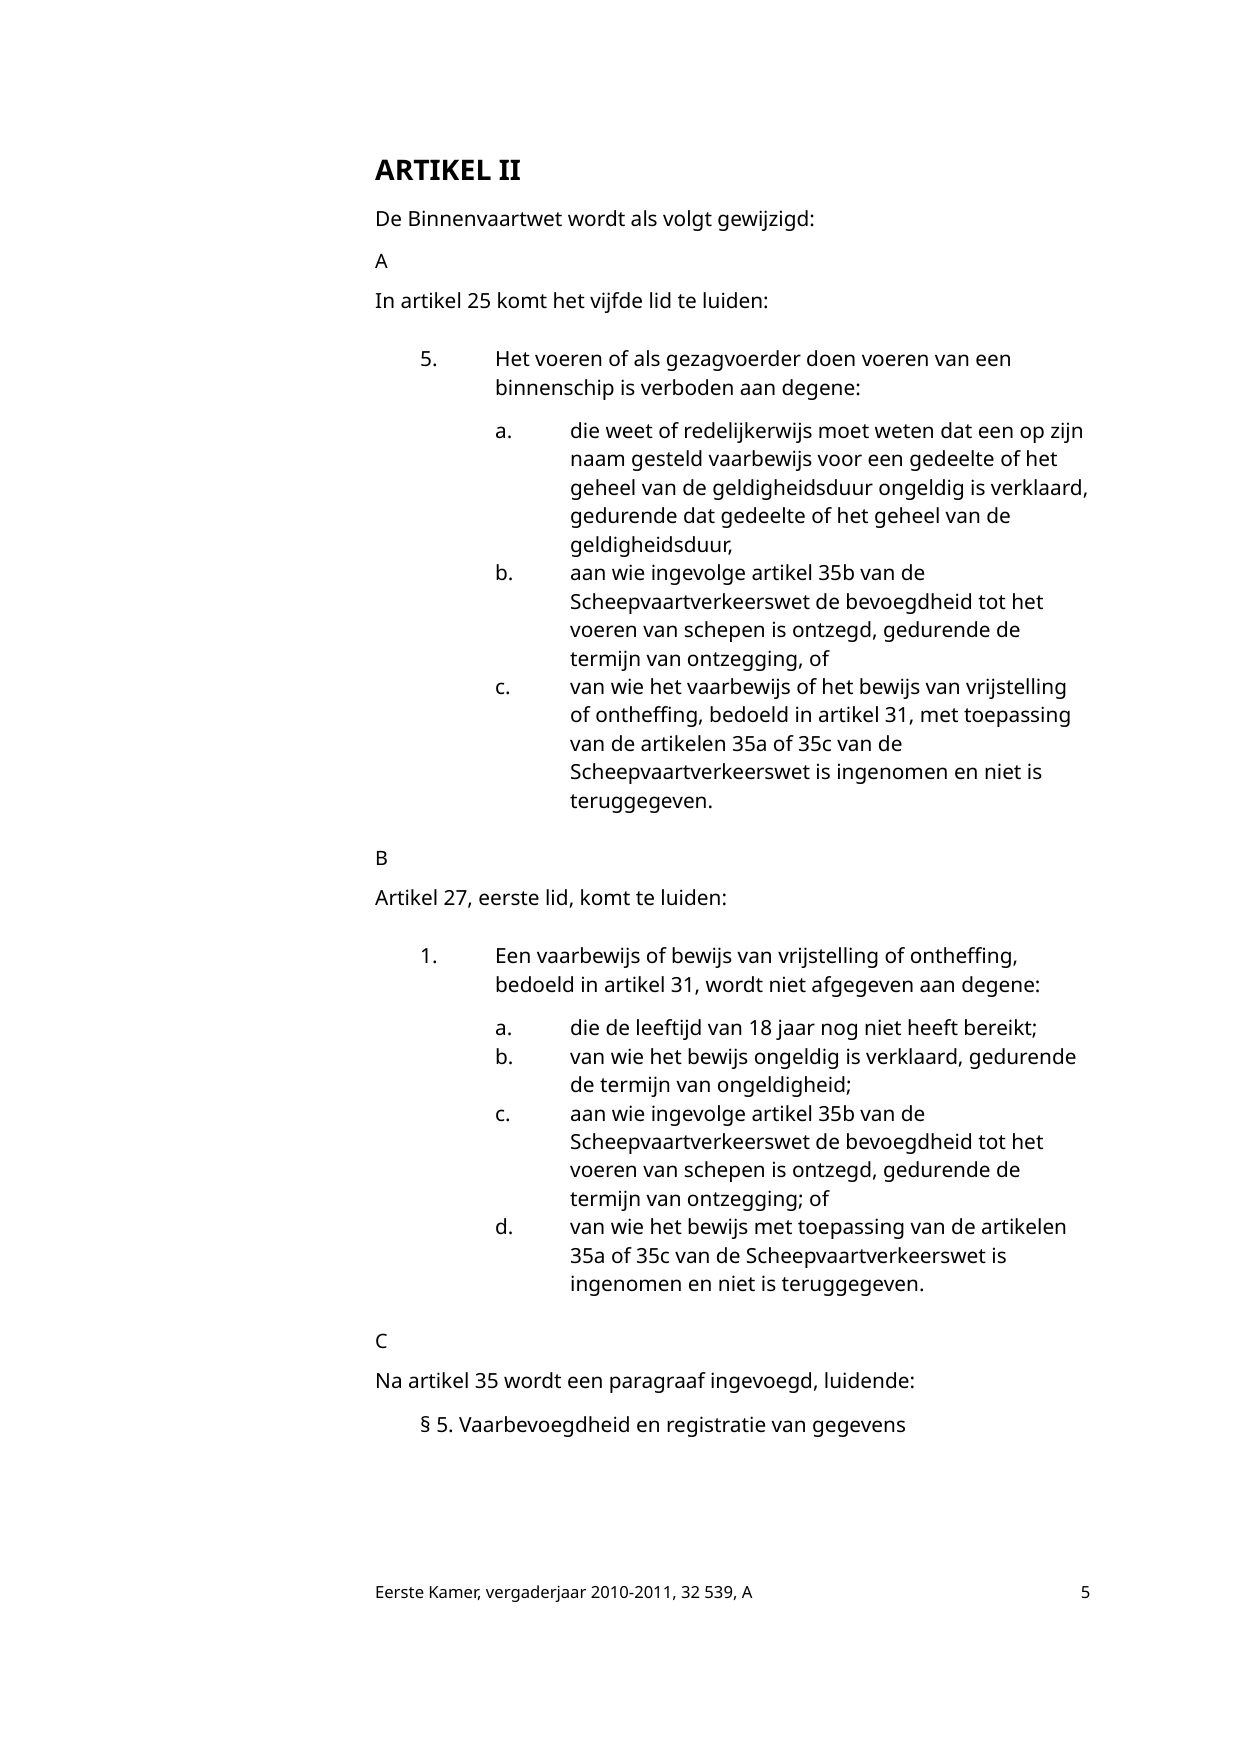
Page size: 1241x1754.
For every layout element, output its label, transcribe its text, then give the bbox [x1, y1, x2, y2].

text C [375, 1328, 1090, 1355]
text A [375, 247, 1090, 274]
text Artikel 27, eerste lid, komt te luiden: [375, 883, 1090, 911]
text De Binnenvaartwet wordt als volgt gewijzigd: [375, 204, 1090, 232]
text B [375, 844, 1090, 871]
text In artikel 25 komt het vijfde lid te luiden: [375, 286, 1090, 314]
list Het voeren of als gezagvoerder doen voeren van een binnenschip is verboden aan degene: [420, 344, 1090, 401]
list die weet of redelijkerwijs moet weten dat een op zijn naam gesteld vaarbewijs voor een gedeelte of het geheel van de geldigheidsduur ongeldig is verklaard, gedurende dat gedeelte of het geheel van de geldigheidsduur, [495, 416, 1090, 558]
subtitle ARTIKEL II [375, 150, 1090, 189]
list aan wie ingevolge artikel 35b van de Scheepvaartverkeerswet de bevoegdheid tot het voeren van schepen is ontzegd, gedurende de termijn van ontzegging, of [495, 558, 1090, 672]
text Na artikel 35 wordt een paragraaf ingevoegd, luidende: [375, 1366, 1090, 1395]
list van wie het vaarbewijs of het bewijs van vrijstelling of ontheffing, bedoeld in artikel 31, met toepassing van de artikelen 35a of 35c van de Scheepvaartverkeerswet is ingenomen en niet is teruggegeven. [495, 672, 1090, 814]
list van wie het bewijs ongeldig is verklaard, gedurende de termijn van ongeldigheid; [495, 1042, 1090, 1099]
subtitle § 5. Vaarbevoegdheid en registratie van gegevens [420, 1410, 1090, 1438]
list aan wie ingevolge artikel 35b van de Scheepvaartverkeerswet de bevoegdheid tot het voeren van schepen is ontzegd, gedurende de termijn van ontzegging; of [495, 1099, 1090, 1212]
list die de leeftijd van 18 jaar nog niet heeft bereikt; [495, 1013, 1090, 1042]
list van wie het bewijs met toepassing van de artikelen 35a of 35c van de Scheepvaartverkeerswet is ingenomen en niet is teruggegeven. [495, 1212, 1090, 1298]
list Een vaarbewijs of bewijs van vrijstelling of ontheffing, bedoeld in artikel 31, wordt niet afgegeven aan degene: [420, 941, 1090, 998]
